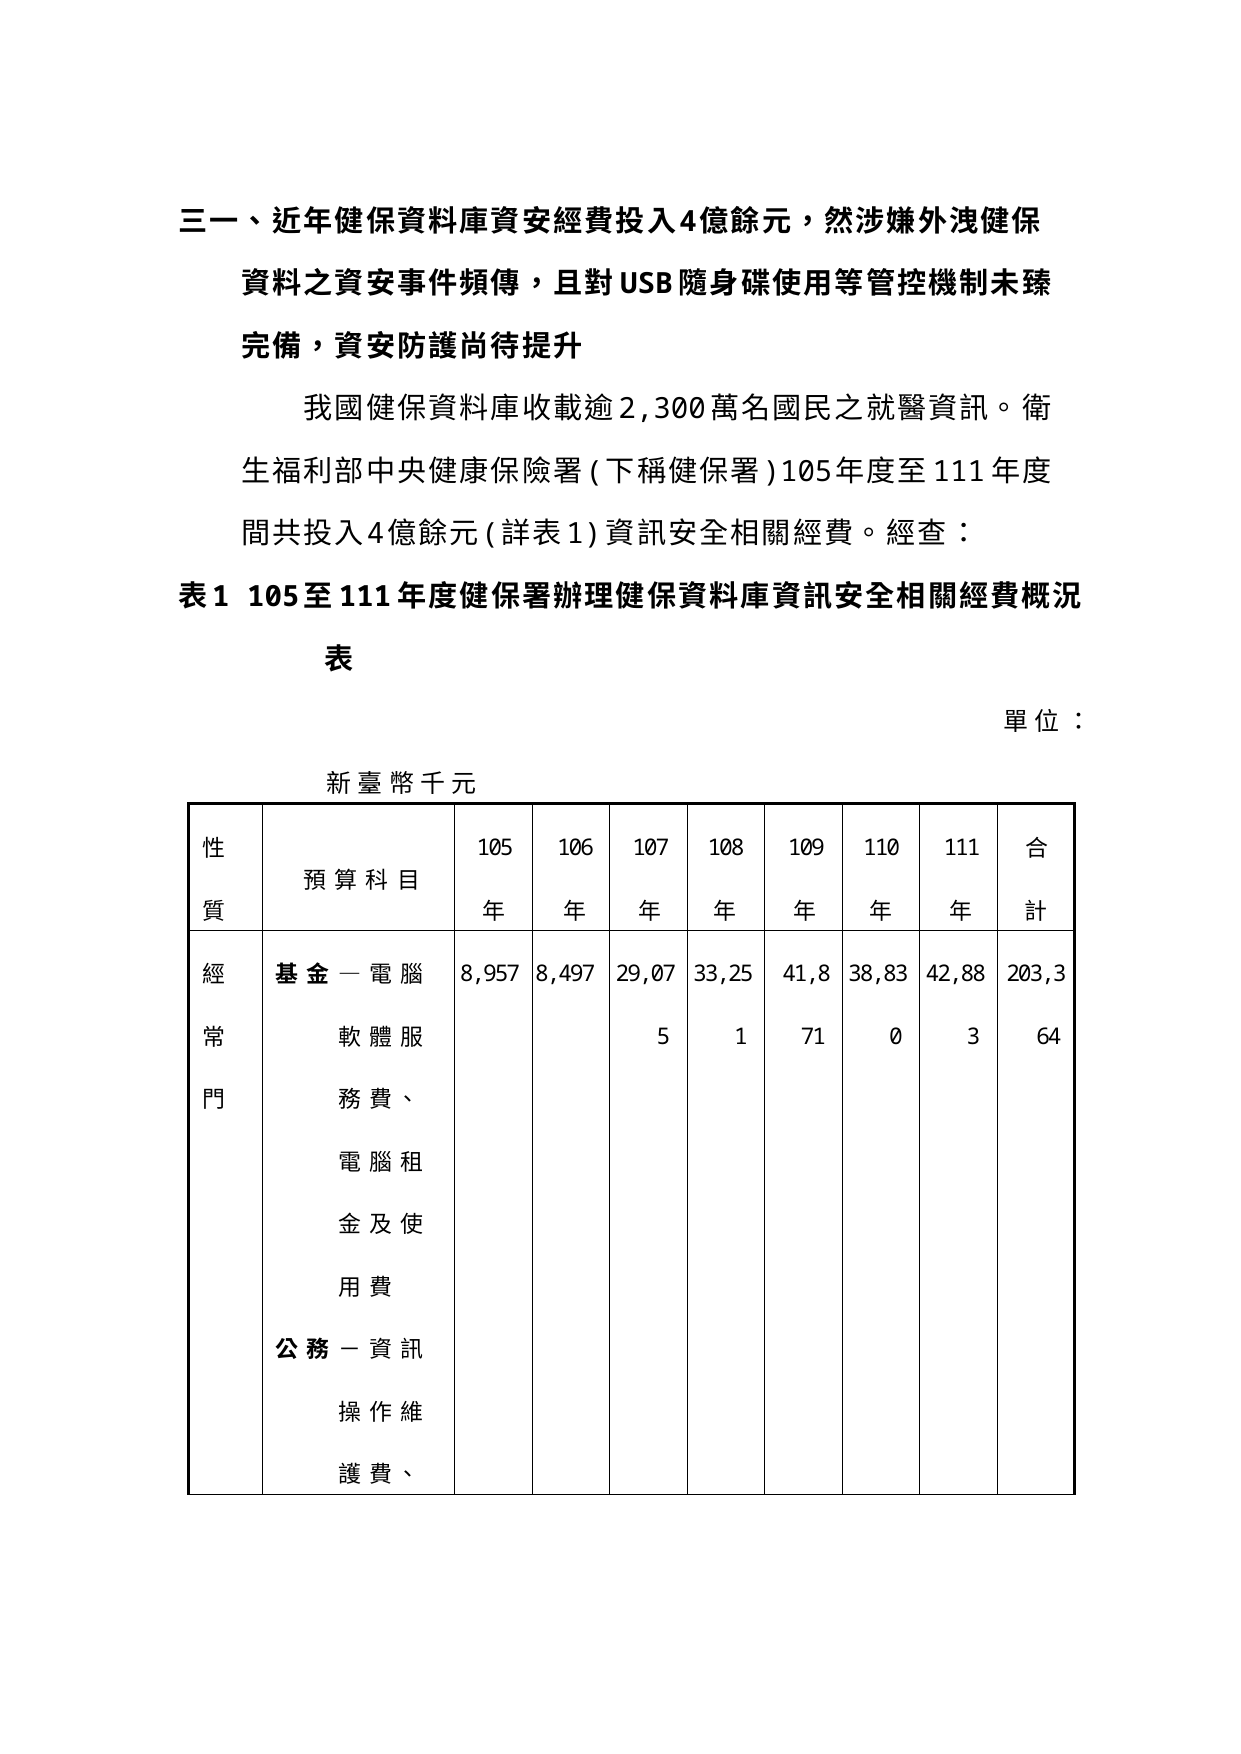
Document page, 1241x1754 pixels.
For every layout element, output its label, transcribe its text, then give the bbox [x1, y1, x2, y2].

table_header 106年 [533, 805, 609, 930]
table_header 性質 [190, 805, 262, 930]
table_cell 8,497 [533, 931, 609, 1494]
table_cell 41,871 [765, 931, 842, 1494]
table_header 110年 [843, 805, 919, 930]
table_header 109年 [765, 805, 842, 930]
text 我國健保資料庫收載逾2,300萬名國民之就醫資訊。衛生福利部中央健康保險署(下稱健保署)105年度至111年度間共投入4億餘元(詳表1)資訊安全相關經費。經查： [236, 365, 1063, 552]
table_header 合計 [998, 805, 1073, 930]
table_header 預算科目 [263, 805, 454, 930]
table_cell 8,957 [455, 931, 532, 1494]
table_header 111年 [920, 805, 997, 930]
table_cell 29,075 [610, 931, 687, 1494]
table_cell 經常門 [190, 931, 262, 1494]
table_cell 42,883 [920, 931, 997, 1494]
table_header 108年 [688, 805, 764, 930]
text 表1 105至111年度健保署辦理健保資料庫資訊安全相關經費概況表 [177, 552, 1092, 677]
text 單位：新臺幣千元 [177, 677, 1092, 802]
table_header 105年 [455, 805, 532, 930]
table_cell 33,251 [688, 931, 764, 1494]
table_cell 基金—電腦軟體服務費、電腦租金及使用費 公務－資訊操作維護費、 [263, 931, 454, 1494]
table_cell 38,830 [843, 931, 919, 1494]
table_cell 203,364 [998, 931, 1073, 1494]
table_header 107年 [610, 805, 687, 930]
text 三一、近年健保資料庫資安經費投入4億餘元，然涉嫌外洩健保資料之資安事件頻傳，且對USB隨身碟使用等管控機制未臻完備，資安防護尚待提升 [177, 177, 1063, 365]
